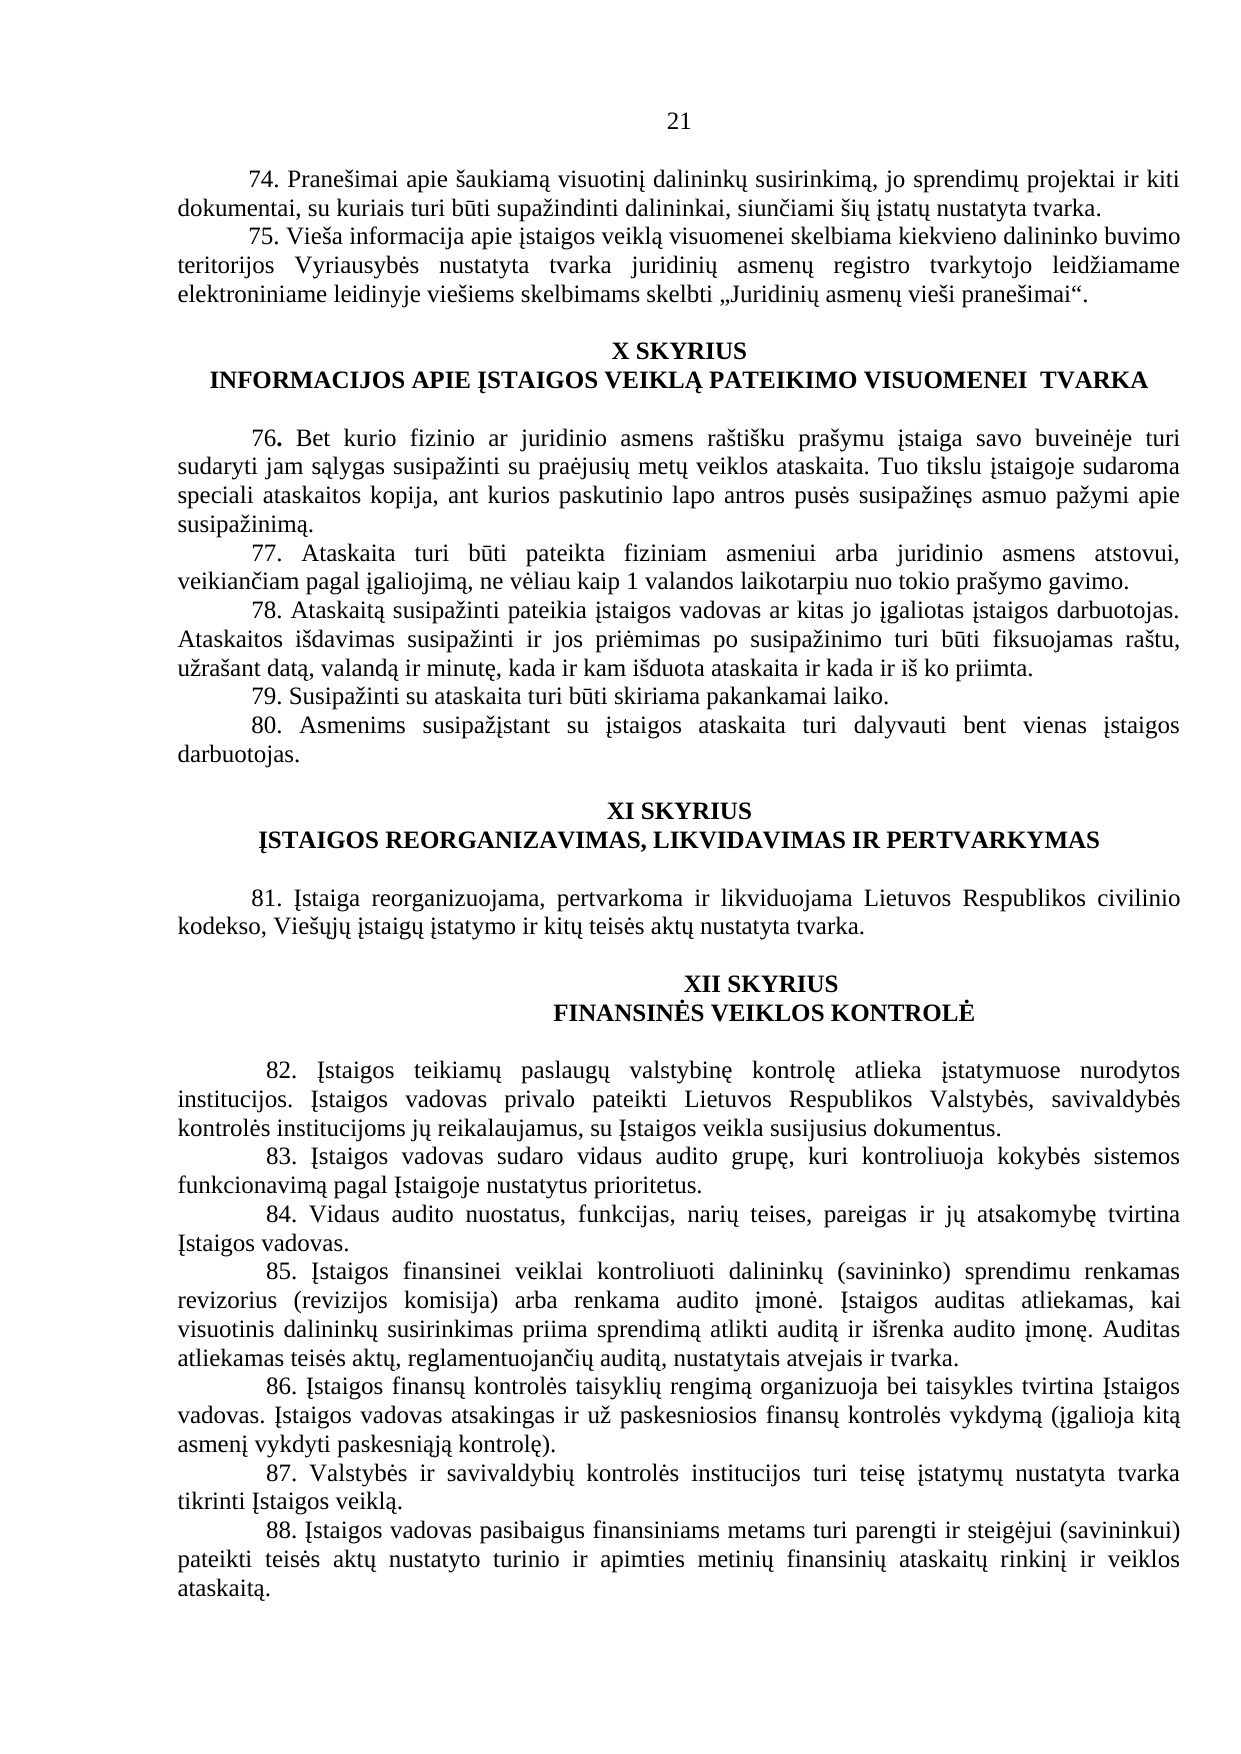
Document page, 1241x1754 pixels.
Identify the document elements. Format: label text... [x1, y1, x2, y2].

text 88. Įstaigos vadovas pasibaigus finansiniams metams turi parengti ir steigėjui (savininkui) pateikti teisės aktų nustatyto turinio ir apimties metinių finansinių ataskaitų rinkinį ir veiklos ataskaitą. [177, 1515, 1181, 1601]
text XI SKYRIUS [177, 796, 1181, 825]
text ĮSTAIGOS REORGANIZAVIMAS, LIKVIDAVIMAS IR PERTVARKYMAS [177, 825, 1181, 854]
text X SKYRIUS [177, 336, 1181, 365]
text 85. Įstaigos finansinei veiklai kontroliuoti dalininkų (savininko) sprendimu renkamas revizorius (revizijos komisija) arba renkama audito įmonė. Įstaigos auditas atliekamas, kai visuotinis dalininkų susirinkimas priima sprendimą atlikti auditą ir išrenka audito įmonę. Auditas atliekamas teisės aktų, reglamentuojančių auditą, nustatytais atvejais ir tvarka. [177, 1256, 1181, 1371]
text 74. Pranešimai apie šaukiamą visuotinį dalininkų susirinkimą, jo sprendimų projektai ir kiti dokumentai, su kuriais turi būti supažindinti dalininkai, siunčiami šių įstatų nustatyta tvarka. [177, 164, 1181, 221]
text 80. Asmenims susipažįstant su įstaigos ataskaita turi dalyvauti bent vienas įstaigos darbuotojas. [177, 710, 1181, 768]
text INFORMACIJOS APIE ĮSTAIGOS VEIKLĄ PATEIKIMO VISUOMENEI TVARKA [177, 365, 1181, 394]
text 84. Vidaus audito nuostatus, funkcijas, narių teises, pareigas ir jų atsakomybę tvirtina Įstaigos vadovas. [177, 1199, 1181, 1256]
text 83. Įstaigos vadovas sudaro vidaus audito grupę, kuri kontroliuoja kokybės sistemos funkcionavimą pagal Įstaigoje nustatytus prioritetus. [177, 1141, 1181, 1199]
text XII SKYRIUS [252, 969, 1181, 998]
text 79. Susipažinti su ataskaita turi būti skiriama pakankamai laiko. [177, 681, 1181, 710]
text FINANSINĖS VEIKLOS KONTROLĖ [252, 998, 1181, 1026]
text 86. Įstaigos finansų kontrolės taisyklių rengimą organizuoja bei taisykles tvirtina Įstaigos vadovas. Įstaigos vadovas atsakingas ir už paskesniosios finansų kontrolės vykdymą (įgalioja kitą asmenį vykdyti paskesniąją kontrolę). [177, 1371, 1181, 1458]
text 82. Įstaigos teikiamų paslaugų valstybinę kontrolę atlieka įstatymuose nurodytos institucijos. Įstaigos vadovas privalo pateikti Lietuvos Respublikos Valstybės, savivaldybės kontrolės institucijoms jų reikalaujamus, su Įstaigos veikla susijusius dokumentus. [177, 1055, 1181, 1141]
text 77. Ataskaita turi būti pateikta fiziniam asmeniui arba juridinio asmens atstovui, veikiančiam pagal įgaliojimą, ne vėliau kaip 1 valandos laikotarpiu nuo tokio prašymo gavimo. [177, 538, 1181, 595]
text 76. Bet kurio fizinio ar juridinio asmens raštišku prašymu įstaiga savo buveinėje turi sudaryti jam sąlygas susipažinti su praėjusių metų veiklos ataskaita. Tuo tikslu įstaigoje sudaroma speciali ataskaitos kopija, ant kurios paskutinio lapo antros pusės susipažinęs asmuo pažymi apie susipažinimą. [177, 423, 1181, 538]
text 81. Įstaiga reorganizuojama, pertvarkoma ir likviduojama Lietuvos Respublikos civilinio kodekso, Viešųjų įstaigų įstatymo ir kitų teisės aktų nustatyta tvarka. [177, 883, 1181, 940]
text 87. Valstybės ir savivaldybių kontrolės institucijos turi teisę įstatymų nustatyta tvarka tikrinti Įstaigos veiklą. [177, 1458, 1181, 1515]
text 78. Ataskaitą susipažinti pateikia įstaigos vadovas ar kitas jo įgaliotas įstaigos darbuotojas. Ataskaitos išdavimas susipažinti ir jos priėmimas po susipažinimo turi būti fiksuojamas raštu, užrašant datą, valandą ir minutę, kada ir kam išduota ataskaita ir kada ir iš ko priimta. [177, 595, 1181, 681]
text 75. Vieša informacija apie įstaigos veiklą visuomenei skelbiama kiekvieno dalininko buvimo teritorijos Vyriausybės nustatyta tvarka juridinių asmenų registro tvarkytojo leidžiamame elektroniniame leidinyje viešiems skelbimams skelbti „Juridinių asmenų vieši pranešimai“. [177, 221, 1181, 308]
